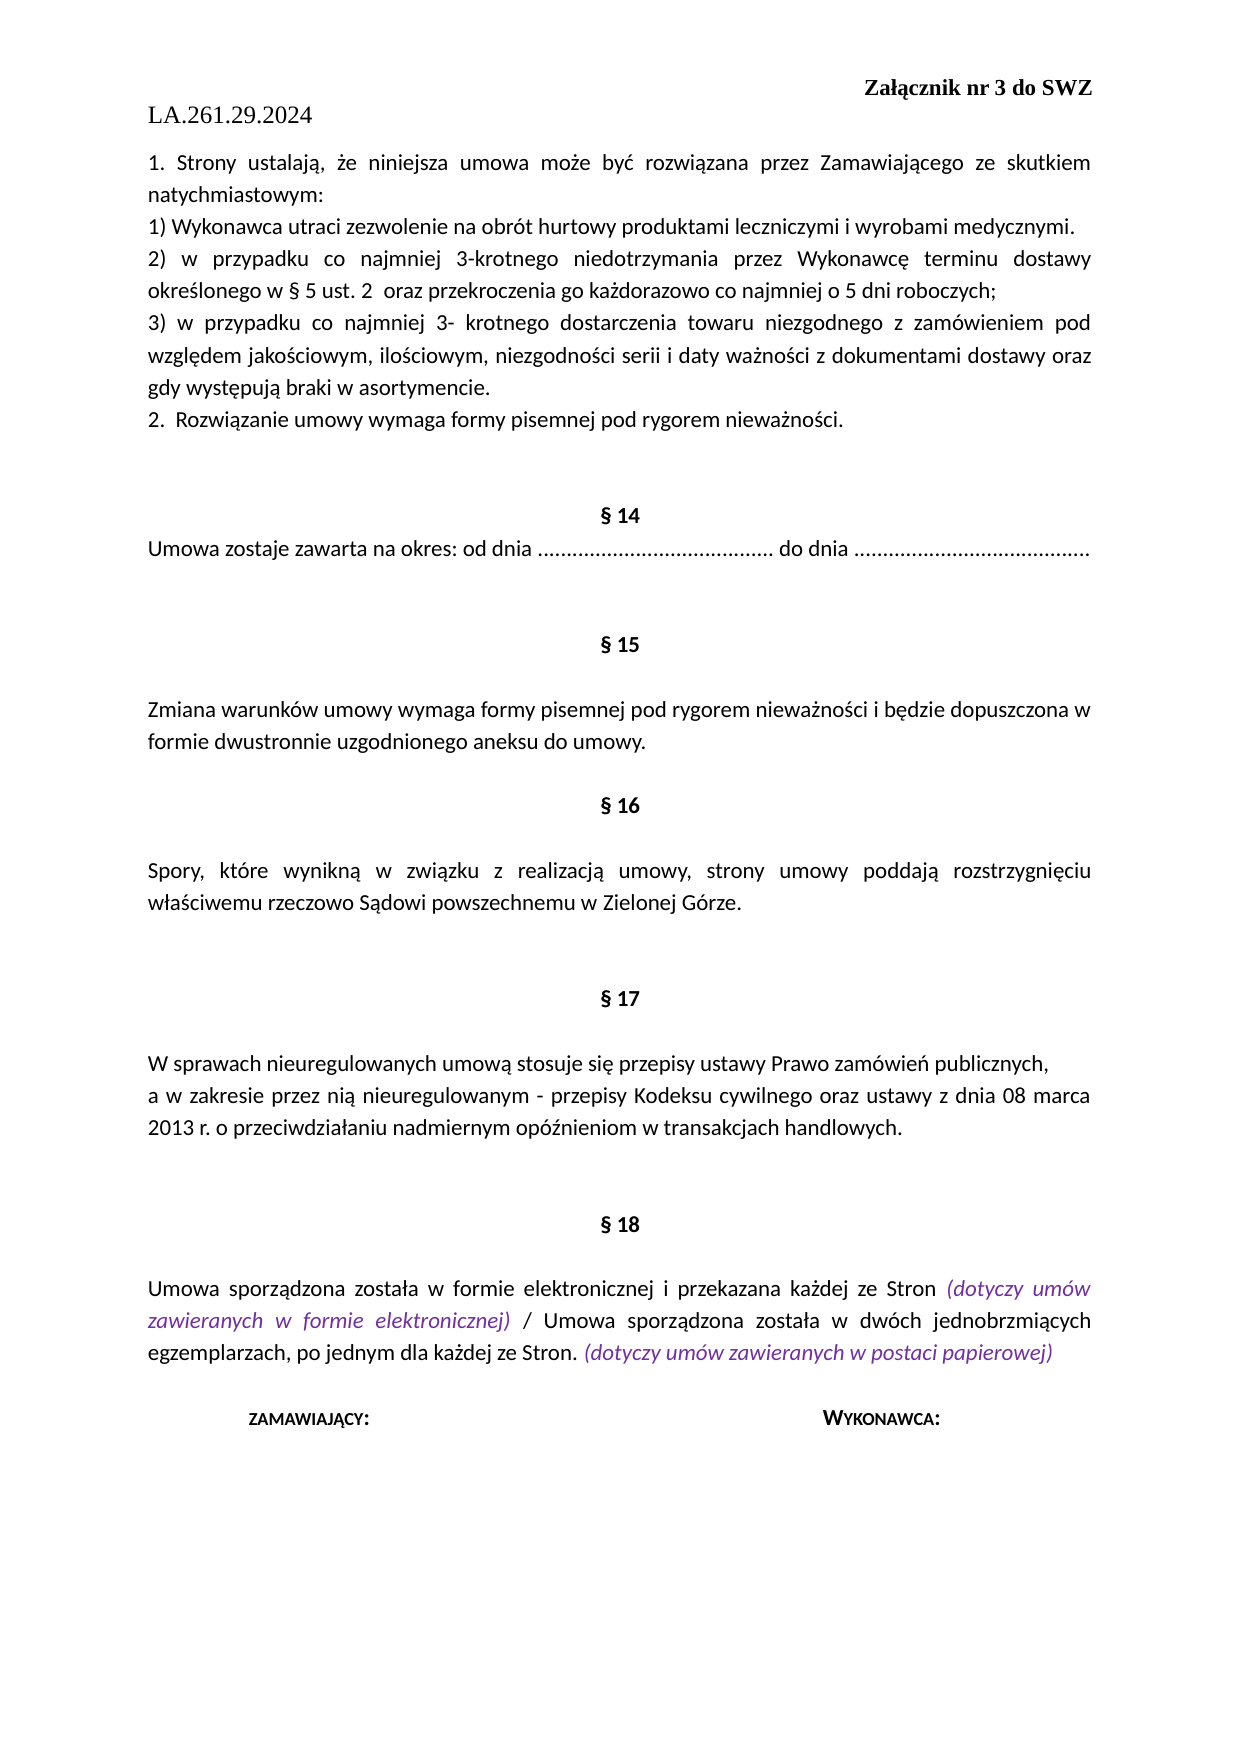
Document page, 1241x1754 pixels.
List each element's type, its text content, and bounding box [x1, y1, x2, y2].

text 1) Wykonawca utraci zezwolenie na obrót hurtowy produktami leczniczymi i wyrobami medycznymi. [148, 212, 1093, 240]
text Zmiana warunków umowy wymaga formy pisemnej pod rygorem nieważności i będzie dopuszczona w formie dwustronnie uzgodnionego aneksu do umowy. [148, 695, 1093, 755]
text Umowa sporządzona została w formie elektronicznej i przekazana każdej ze Stron (dotyczy umów zawieranych w formie elektronicznej) / Umowa sporządzona została w dwóch jednobrzmiących egzemplarzach, po jednym dla każdej ze Stron. (dotyczy umów zawieranych w postaci papierowej) [148, 1274, 1093, 1367]
text 3) w przypadku co najmniej 3- krotnego dostarczenia towaru niezgodnego z zamówieniem pod względem jakościowym, ilościowym, niezgodności serii i daty ważności z dokumentami dostawy oraz gdy występują braki w asortymencie. [148, 308, 1093, 401]
text 2) w przypadku co najmniej 3-krotnego niedotrzymania przez Wykonawcę terminu dostawy określonego w § 5 ust. 2 oraz przekroczenia go każdorazowo co najmniej o 5 dni roboczych; [148, 244, 1093, 304]
text § 15 [148, 630, 1093, 658]
text § 17 [148, 984, 1093, 1012]
text 2. Rozwiązanie umowy wymaga formy pisemnej pod rygorem nieważności. [148, 405, 1093, 433]
text Umowa zostaje zawarta na okres: od dnia ......................................... do dnia ......................................... [148, 534, 1093, 562]
text zamawiający: Wykonawca: [148, 1403, 1093, 1431]
text § 16 [148, 791, 1093, 819]
text a w zakresie przez nią nieuregulowanym - przepisy Kodeksu cywilnego oraz ustawy z dnia 08 marca 2013 r. o przeciwdziałaniu nadmiernym opóźnieniom w transakcjach handlowych. [148, 1081, 1093, 1141]
text § 14 [148, 502, 1093, 530]
text 1. Strony ustalają, że niniejsza umowa może być rozwiązana przez Zamawiającego ze skutkiem natychmiastowym: [148, 148, 1093, 208]
text § 18 [148, 1210, 1093, 1238]
text W sprawach nieuregulowanych umową stosuje się przepisy ustawy Prawo zamówień publicznych, [148, 1049, 1093, 1077]
text Spory, które wynikną w związku z realizacją umowy, strony umowy poddają rozstrzygnięciu właściwemu rzeczowo Sądowi powszechnemu w Zielonej Górze. [148, 856, 1093, 916]
